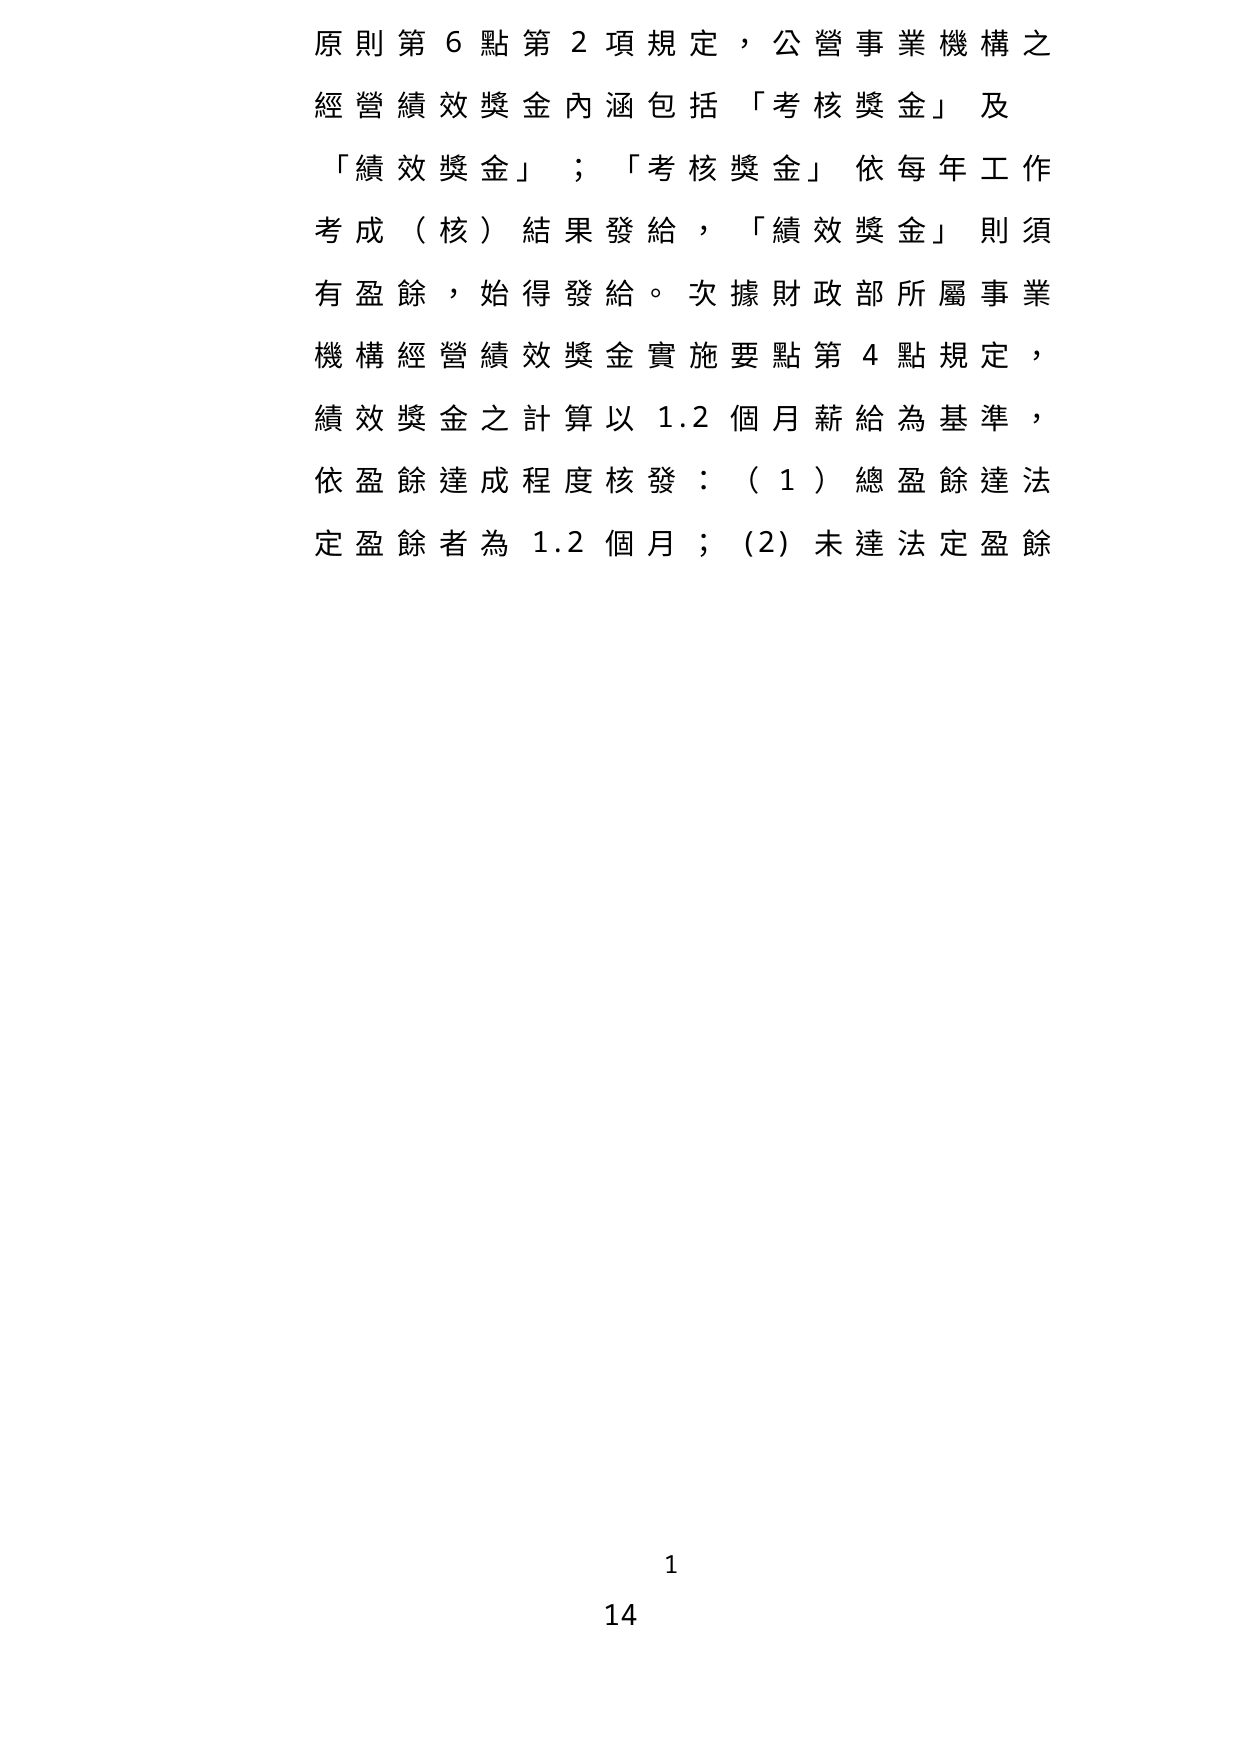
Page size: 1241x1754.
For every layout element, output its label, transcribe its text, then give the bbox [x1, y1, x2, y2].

text 原則第6點第2項規定，公營事業機構之經營績效獎金內涵包括「考核獎金」及「績效獎金」；「考核獎金」依每年工作考成（核）結果發給，「績效獎金」則須有盈餘，始得發給。次據財政部所屬事業機構經營績效獎金實施要點第4點規定，績效獎金之計算以1.2個月薪給為基準，依盈餘達成程度核發：（1）總盈餘達法定盈餘者為1.2個月；(2)未達法定盈餘 [271, 0, 1058, 562]
